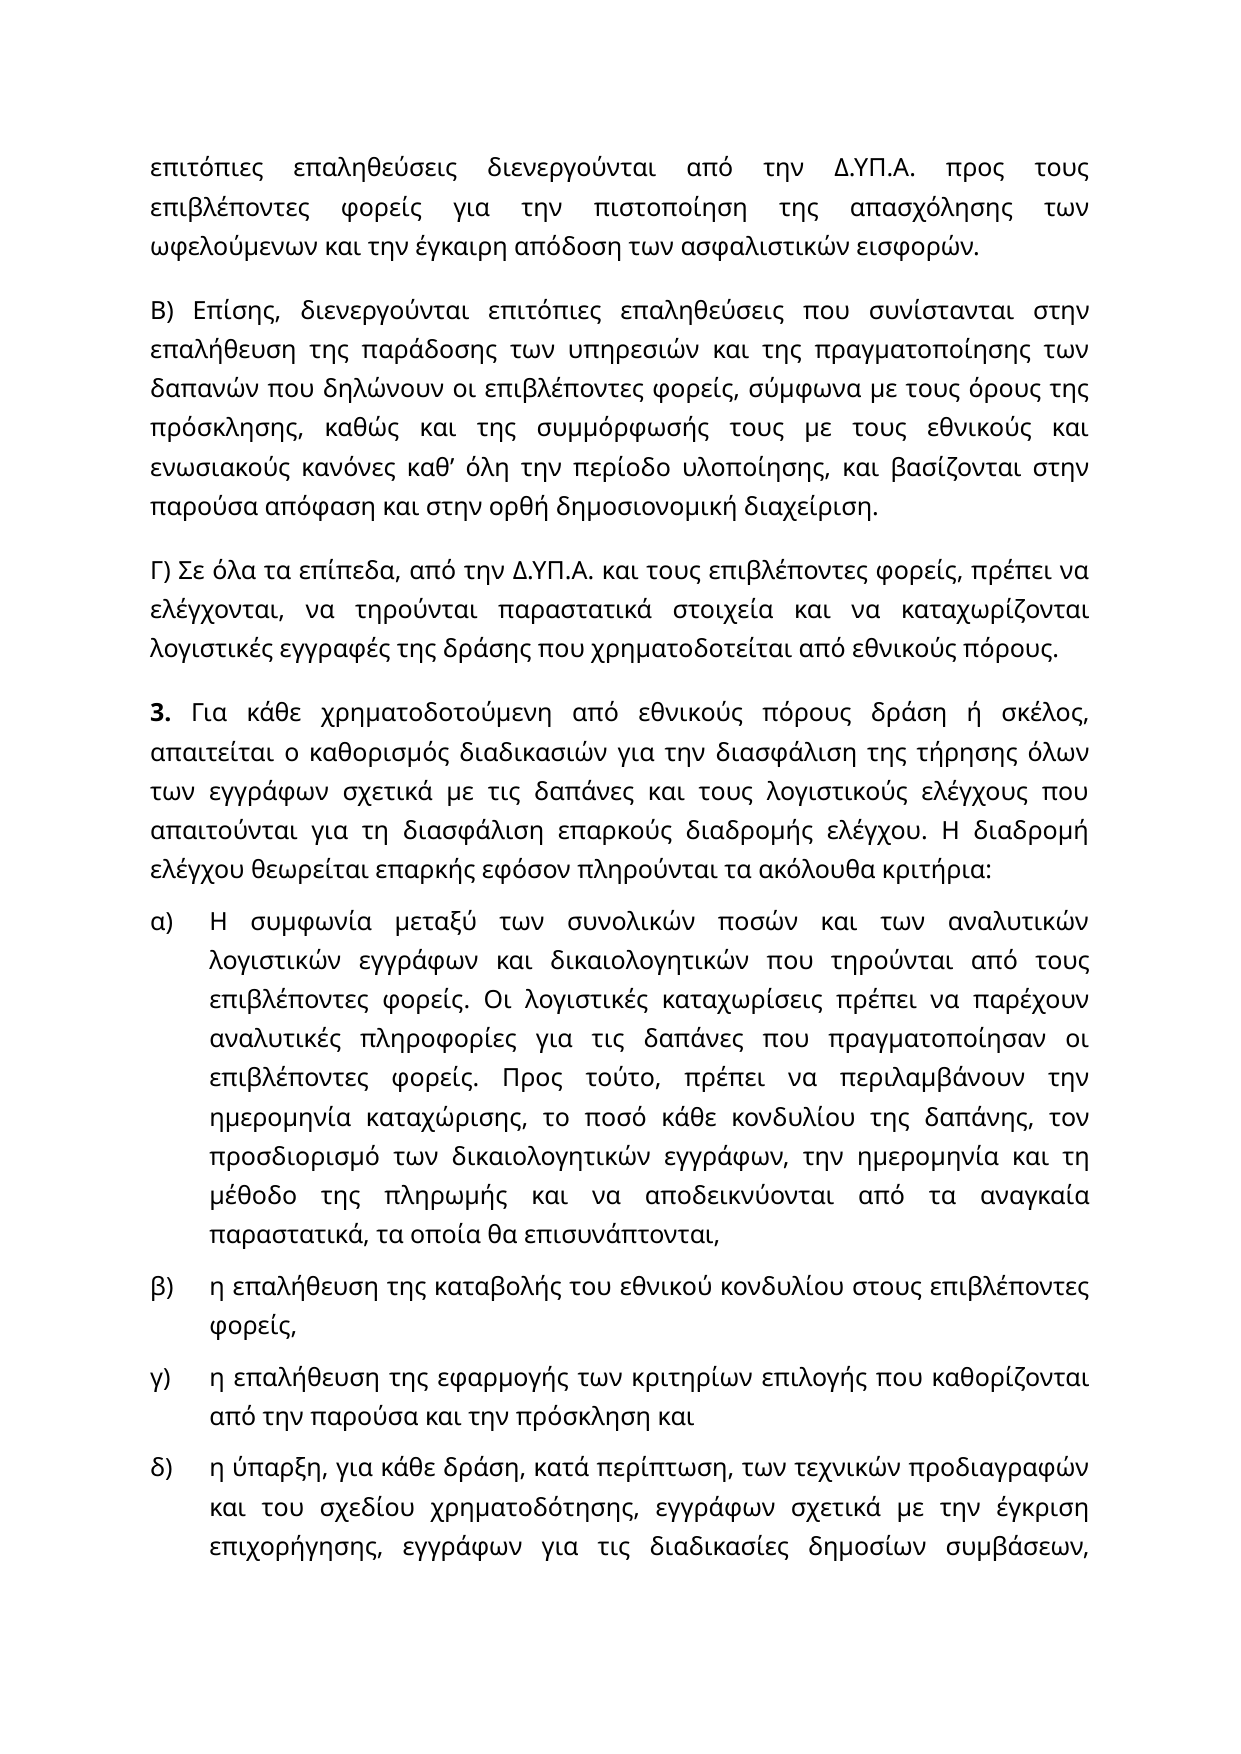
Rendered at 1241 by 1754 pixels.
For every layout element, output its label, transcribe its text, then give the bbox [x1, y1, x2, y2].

list γ) η επαλήθευση της εφαρμογής των κριτηρίων επιλογής που καθορίζονται από την παρούσα και την πρόσκληση και [150, 1359, 1090, 1432]
list δ) η ύπαρξη, για κάθε δράση, κατά περίπτωση, των τεχνικών προδιαγραφών και του σχεδίου χρηματοδότησης, εγγράφων σχετικά με την έγκριση επιχορήγησης, εγγράφων για τις διαδικασίες δημοσίων συμβάσεων, [150, 1450, 1090, 1562]
list α) Η συμφωνία μεταξύ των συνολικών ποσών και των αναλυτικών λογιστικών εγγράφων και δικαιολογητικών που τηρούνται από τους επιβλέποντες φορείς. Οι λογιστικές καταχωρίσεις πρέπει να παρέχουν αναλυτικές πληροφορίες για τις δαπάνες που πραγματοποίησαν οι επιβλέποντες φορείς. Προς τούτο, πρέπει να περιλαμβάνουν την ημερομηνία καταχώρισης, το ποσό κάθε κονδυλίου της δαπάνης, τον προσδιορισμό των δικαιολογητικών εγγράφων, την ημερομηνία και τη μέθοδο της πληρωμής και να αποδεικνύονται από τα αναγκαία παραστατικά, τα οποία θα επισυνάπτονται, [150, 903, 1090, 1251]
text Γ) Σε όλα τα επίπεδα, από την Δ.ΥΠ.Α. και τους επιβλέποντες φορείς, πρέπει να ελέγχονται, να τηρούνται παραστατικά στοιχεία και να καταχωρίζονται λογιστικές εγγραφές της δράσης που χρηματοδοτείται από εθνικούς πόρους. [150, 552, 1090, 665]
list β) η επαλήθευση της καταβολής του εθνικού κονδυλίου στους επιβλέποντες φορείς, [150, 1268, 1090, 1342]
text Β) Επίσης, διενεργούνται επιτόπιες επαληθεύσεις που συνίστανται στην επαλήθευση της παράδοσης των υπηρεσιών και της πραγματοποίησης των δαπανών που δηλώνουν οι επιβλέποντες φορείς, σύμφωνα με τους όρους της πρόσκλησης, καθώς και της συμμόρφωσής τους με τους εθνικούς και ενωσιακούς κανόνες καθ’ όλη την περίοδο υλοποίησης, και βασίζονται στην παρούσα απόφαση και στην ορθή δημοσιονομική διαχείριση. [150, 292, 1090, 522]
text επιτόπιες επαληθεύσεις διενεργούνται από την Δ.ΥΠ.Α. προς τους επιβλέποντες φορείς για την πιστοποίηση της απασχόλησης των ωφελούμενων και την έγκαιρη απόδοση των ασφαλιστικών εισφορών. [150, 150, 1090, 262]
text 3. Για κάθε χρηματοδοτούμενη από εθνικούς πόρους δράση ή σκέλος, απαιτείται ο καθορισμός διαδικασιών για την διασφάλιση της τήρησης όλων των εγγράφων σχετικά με τις δαπάνες και τους λογιστικούς ελέγχους που απαιτούνται για τη διασφάλιση επαρκούς διαδρομής ελέγχου. Η διαδρομή ελέγχου θεωρείται επαρκής εφόσον πληρούνται τα ακόλουθα κριτήρια: [150, 695, 1090, 886]
